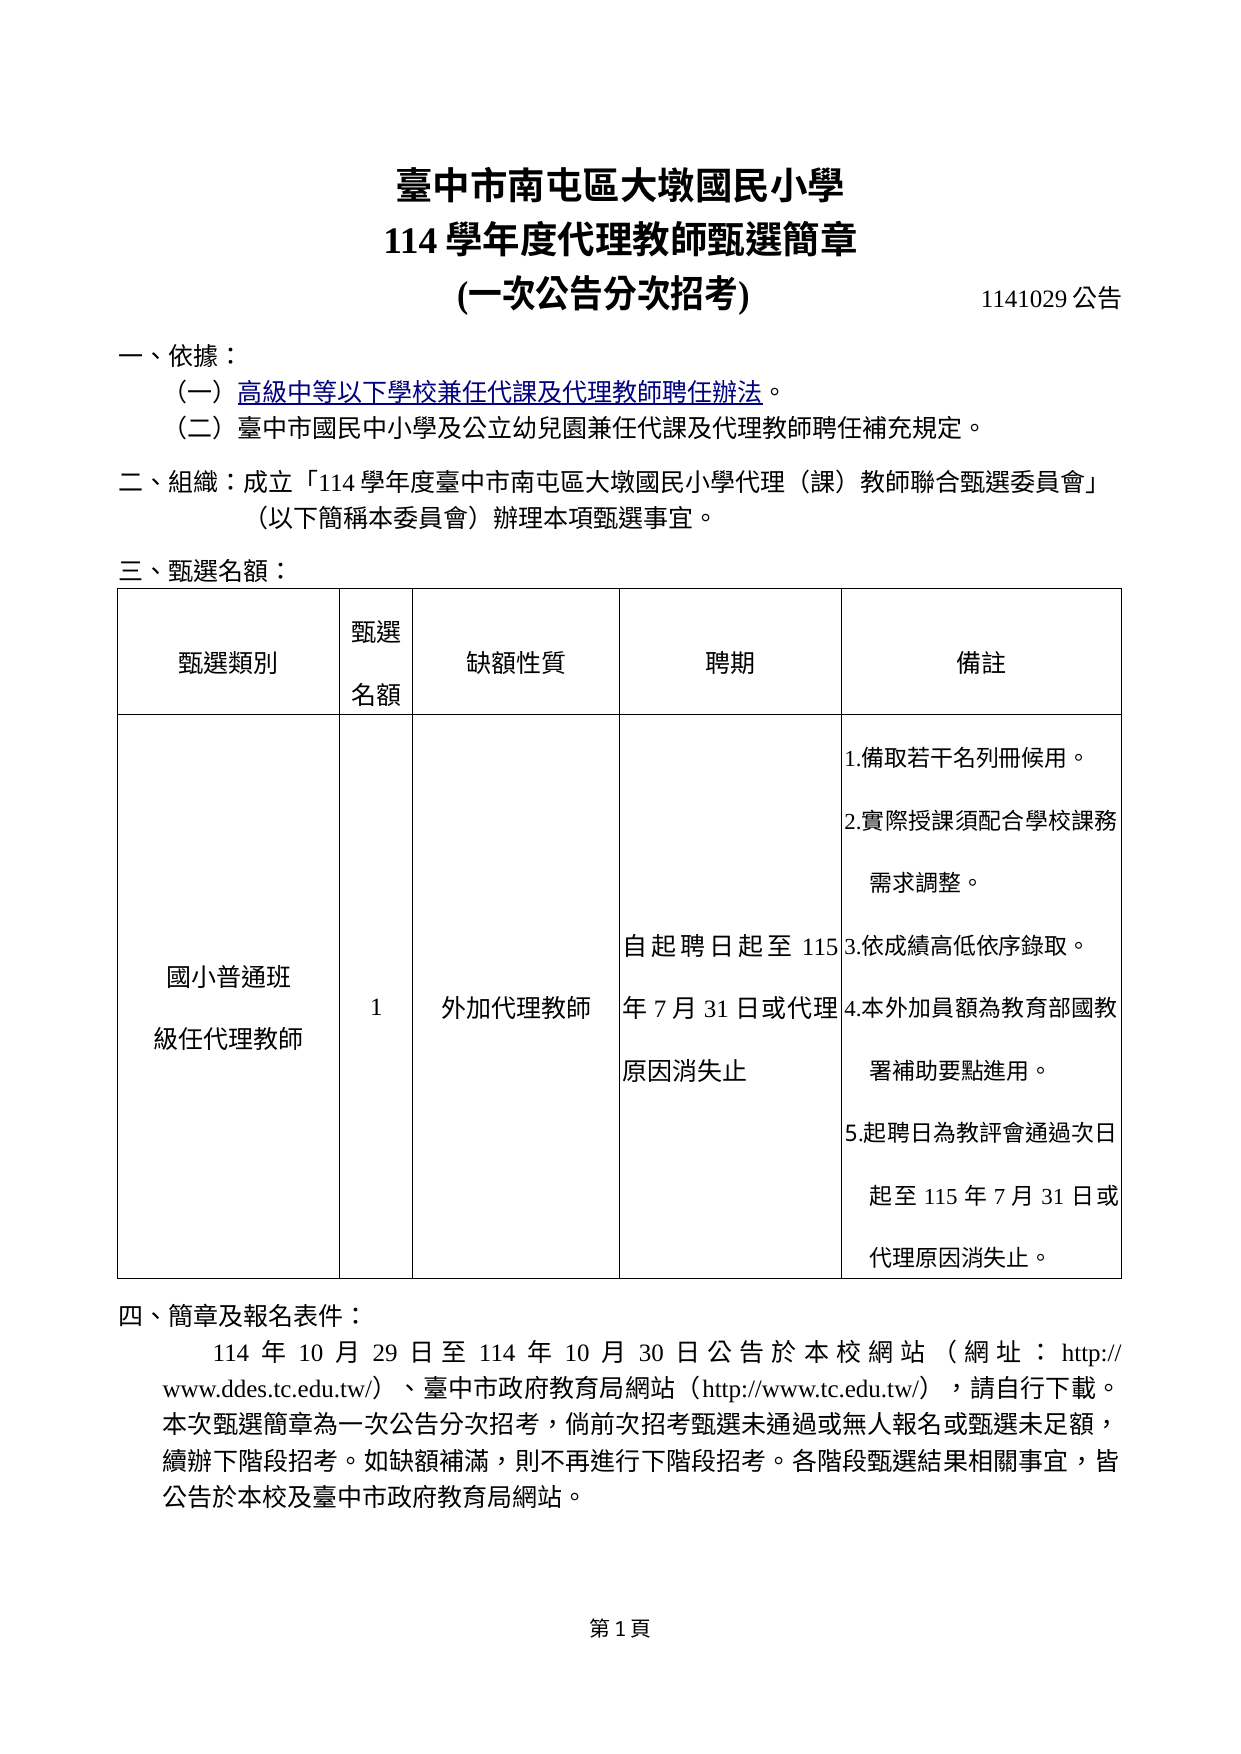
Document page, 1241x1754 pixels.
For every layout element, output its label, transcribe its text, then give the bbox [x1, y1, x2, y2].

text 114年10月29日至114年10月30日公告於本校網站（網址：http://www.ddes.tc.edu.tw/）、臺中市政府教育局網站（http://www.tc.edu.tw/），請自行下載。本次甄選簡章為一次公告分次招考，倘前次招考甄選未通過或無人報名或甄選未足額，續辦下階段招考。如缺額補滿，則不再進行下階段招考。各階段甄選結果相關事宜，皆公告於本校及臺中市政府教育局網站。 [162, 1332, 1122, 1513]
table_header 備註 [842, 589, 1121, 714]
text 臺中市南屯區大墩國民小學 [118, 156, 1122, 210]
text 四、簡章及報名表件： [118, 1296, 1122, 1332]
text 一、依據： [118, 336, 1122, 372]
table_cell 外加代理教師 [413, 715, 619, 1278]
text 三、甄選名額： [118, 552, 1122, 588]
text (一次公告分次招考) 1141029公告 [118, 264, 1122, 319]
table_cell 1 [340, 715, 412, 1278]
table_header 聘期 [620, 589, 841, 714]
table_cell 1.備取若干名列冊候用。 2.實際授課須配合學校課務需求調整。 3.依成績高低依序錄取。 4.本外加員額為教育部國教署補助要點進用。 5.起聘日為教評會通過次日起至115年7月31日或代理原因消失止。 [842, 715, 1121, 1278]
text （一）高級中等以下學校兼任代課及代理教師聘任辦法。 [162, 372, 1122, 408]
text 二、組織：成立「114學年度臺中市南屯區大墩國民小學代理（課）教師聯合甄選委員會」（以下簡稱本委員會）辦理本項甄選事宜。 [118, 462, 1122, 534]
table_header 甄選類別 [118, 589, 339, 714]
table_header 缺額性質 [413, 589, 619, 714]
text 114學年度代理教師甄選簡章 [118, 210, 1122, 264]
text （二）臺中市國民中小學及公立幼兒園兼任代課及代理教師聘任補充規定。 [162, 408, 1122, 445]
table_cell 自起聘日起至115年7月31日或代理原因消失止 [620, 715, 841, 1278]
table_header 甄選名額 [340, 589, 412, 714]
table_cell 國小普通班 級任代理教師 [118, 715, 339, 1278]
